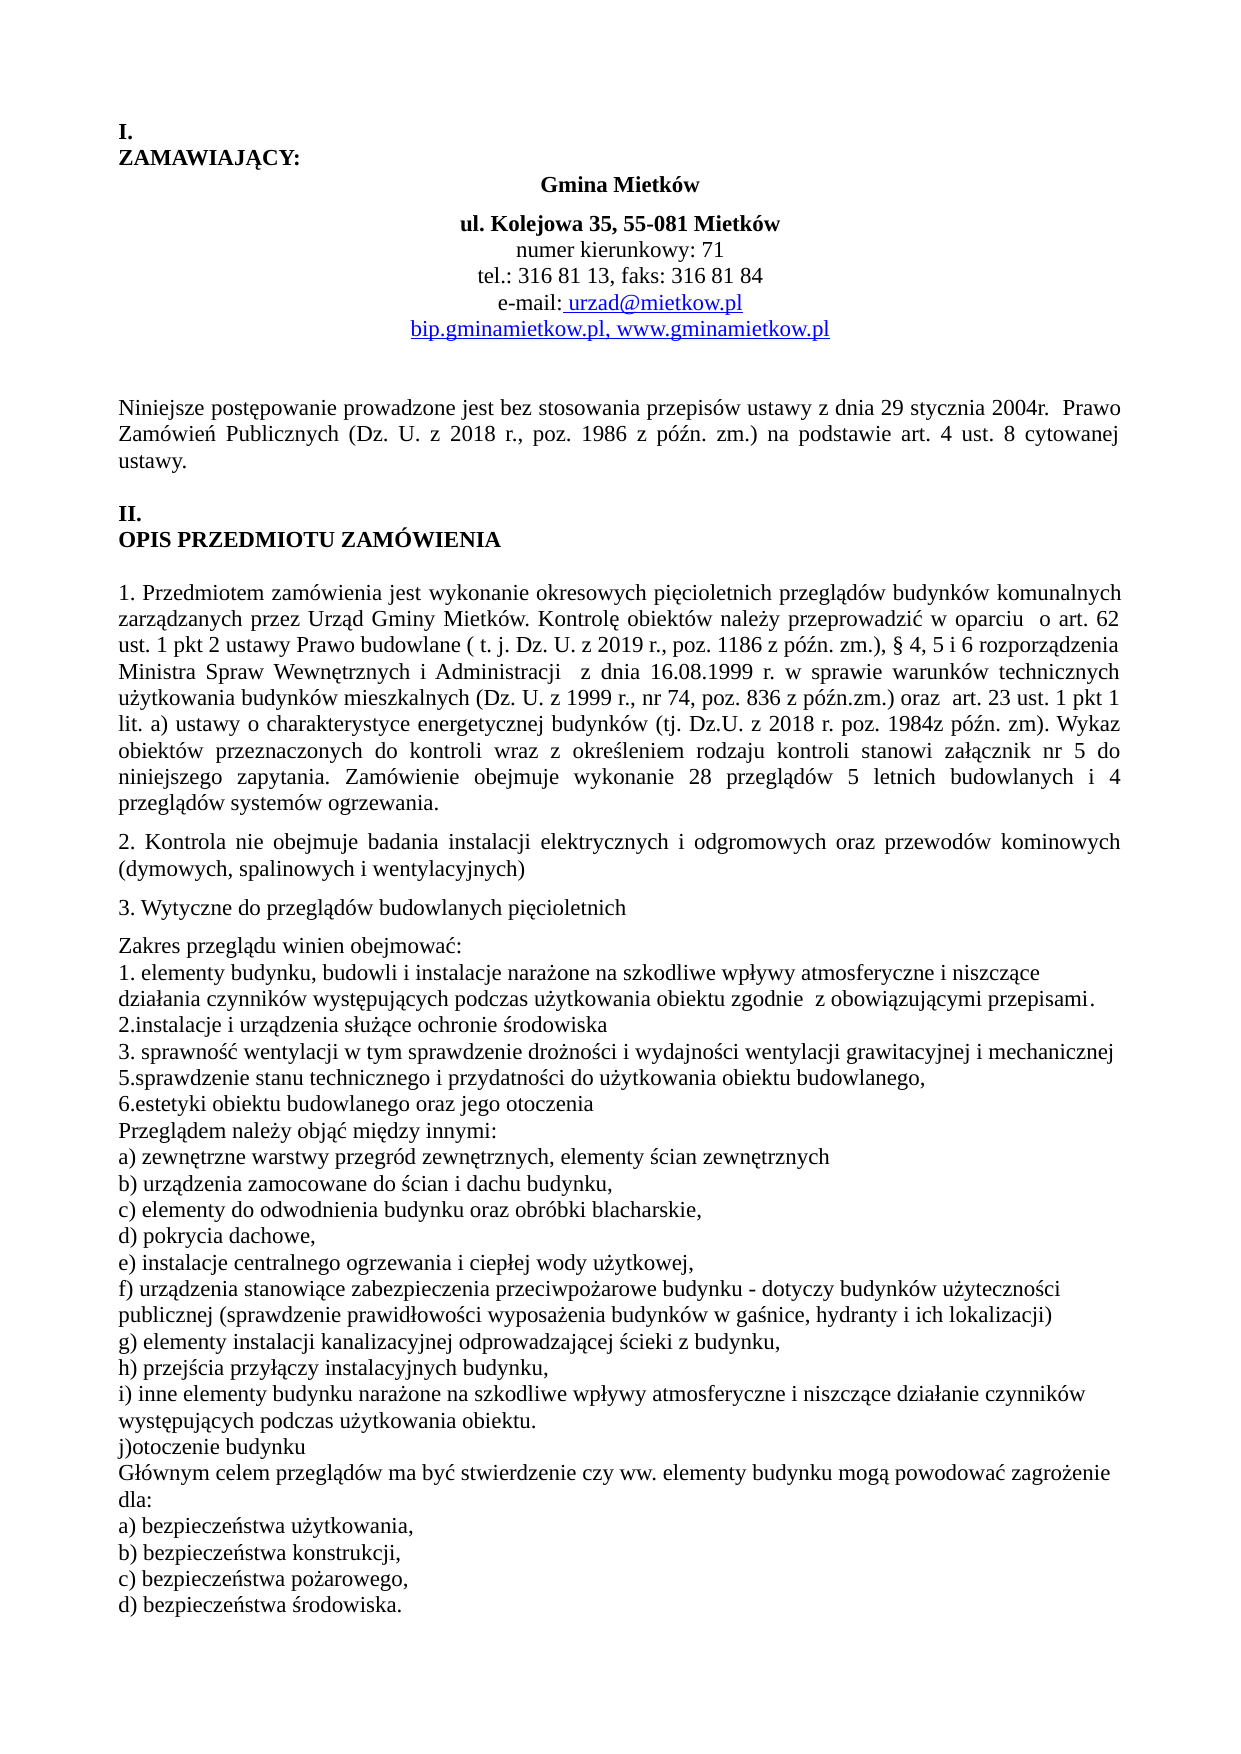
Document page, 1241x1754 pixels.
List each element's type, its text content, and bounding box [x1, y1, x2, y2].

text h) przejścia przyłączy instalacyjnych budynku, [118, 1354, 1122, 1380]
text ul. Kolejowa 35, 55-081 Mietków [118, 210, 1122, 236]
text Głównym celem przeglądów ma być stwierdzenie czy ww. elementy budynku mogą powodować zagrożenie dla: [118, 1459, 1122, 1512]
text Gmina Mietków [118, 171, 1122, 197]
text f) urządzenia stanowiące zabezpieczenia przeciwpożarowe budynku - dotyczy budynków użyteczności publicznej (sprawdzenie prawidłowości wyposażenia budynków w gaśnice, hydranty i ich lokalizacji) [118, 1275, 1122, 1328]
text e) instalacje centralnego ogrzewania i ciepłej wody użytkowej, [118, 1249, 1122, 1275]
text Niniejsze postępowanie prowadzone jest bez stosowania przepisów ustawy z dnia 29 stycznia 2004r. Prawo Zamówień Publicznych (Dz. U. z 2018 r., poz. 1986 z późn. zm.) na podstawie art. 4 ust. 8 cytowanej ustawy. [118, 394, 1122, 473]
text 6.estetyki obiektu budowlanego oraz jego otoczenia [118, 1091, 1122, 1117]
text II. [118, 499, 1122, 526]
text d) bezpieczeństwa środowiska. [118, 1591, 1122, 1618]
text 2.instalacje i urządzenia służące ochronie środowiska [118, 1011, 1122, 1038]
text a) bezpieczeństwa użytkowania, [118, 1512, 1122, 1538]
text bip.gminamietkow.pl, www.gminamietkow.pl [118, 315, 1122, 341]
text a) zewnętrzne warstwy przegród zewnętrznych, elementy ścian zewnętrznych [118, 1143, 1122, 1169]
text b) bezpieczeństwa konstrukcji, [118, 1538, 1122, 1565]
text 2. Kontrola nie obejmuje badania instalacji elektrycznych i odgromowych oraz przewodów kominowych (dymowych, spalinowych i wentylacyjnych) [118, 828, 1122, 881]
text j)otoczenie budynku [118, 1433, 1122, 1459]
text c) elementy do odwodnienia budynku oraz obróbki blacharskie, [118, 1196, 1122, 1222]
text OPIS PRZEDMIOTU ZAMÓWIENIA [118, 526, 1122, 552]
text 3. Wytyczne do przeglądów budowlanych pięcioletnich [118, 893, 1122, 920]
text Zakres przeglądu winien obejmować: 1. elementy budynku, budowli i instalacje narażone na szkodliwe wpływy atmosferyczne i niszczące działania czynników występujących podczas użytkowania obiektu zgodnie z obowiązującymi przepisami. [118, 932, 1122, 1011]
text numer kierunkowy: 71 [118, 236, 1122, 262]
text 1. Przedmiotem zamówienia jest wykonanie okresowych pięcioletnich przeglądów budynków komunalnych zarządzanych przez Urząd Gminy Mietków. Kontrolę obiektów należy przeprowadzić w oparciu o art. 62 ust. 1 pkt 2 ustawy Prawo budowlane ( t. j. Dz. U. z 2019 r., poz. 1186 z późn. zm.), § 4, 5 i 6 rozporządzenia Ministra Spraw Wewnętrznych i Administracji z dnia 16.08.1999 r. w sprawie warunków technicznych użytkowania budynków mieszkalnych (Dz. U. z 1999 r., nr 74, poz. 836 z późn.zm.) oraz art. 23 ust. 1 pkt 1 lit. a) ustawy o charakterystyce energetycznej budynków (tj. Dz.U. z 2018 r. poz. 1984z późn. zm). Wykaz obiektów przeznaczonych do kontroli wraz z określeniem rodzaju kontroli stanowi załącznik nr 5 do niniejszego zapytania. Zamówienie obejmuje wykonanie 28 przeglądów 5 letnich budowlanych i 4 przeglądów systemów ogrzewania. [118, 579, 1122, 816]
text I. [118, 118, 1122, 144]
text tel.: 316 81 13, faks: 316 81 84 [118, 262, 1122, 289]
text g) elementy instalacji kanalizacyjnej odprowadzającej ścieki z budynku, [118, 1328, 1122, 1354]
text 5.sprawdzenie stanu technicznego i przydatności do użytkowania obiektu budowlanego, [118, 1064, 1122, 1091]
text c) bezpieczeństwa pożarowego, [118, 1565, 1122, 1591]
text i) inne elementy budynku narażone na szkodliwe wpływy atmosferyczne i niszczące działanie czynników występujących podczas użytkowania obiektu. [118, 1380, 1122, 1433]
text 3. sprawność wentylacji w tym sprawdzenie drożności i wydajności wentylacji grawitacyjnej i mechanicznej [118, 1038, 1122, 1064]
text d) pokrycia dachowe, [118, 1222, 1122, 1249]
text ZAMAWIAJĄCY: [118, 144, 1122, 171]
text Przeglądem należy objąć między innymi: [118, 1117, 1122, 1143]
text e-mail: urzad@mietkow.pl [118, 289, 1122, 315]
text b) urządzenia zamocowane do ścian i dachu budynku, [118, 1169, 1122, 1196]
